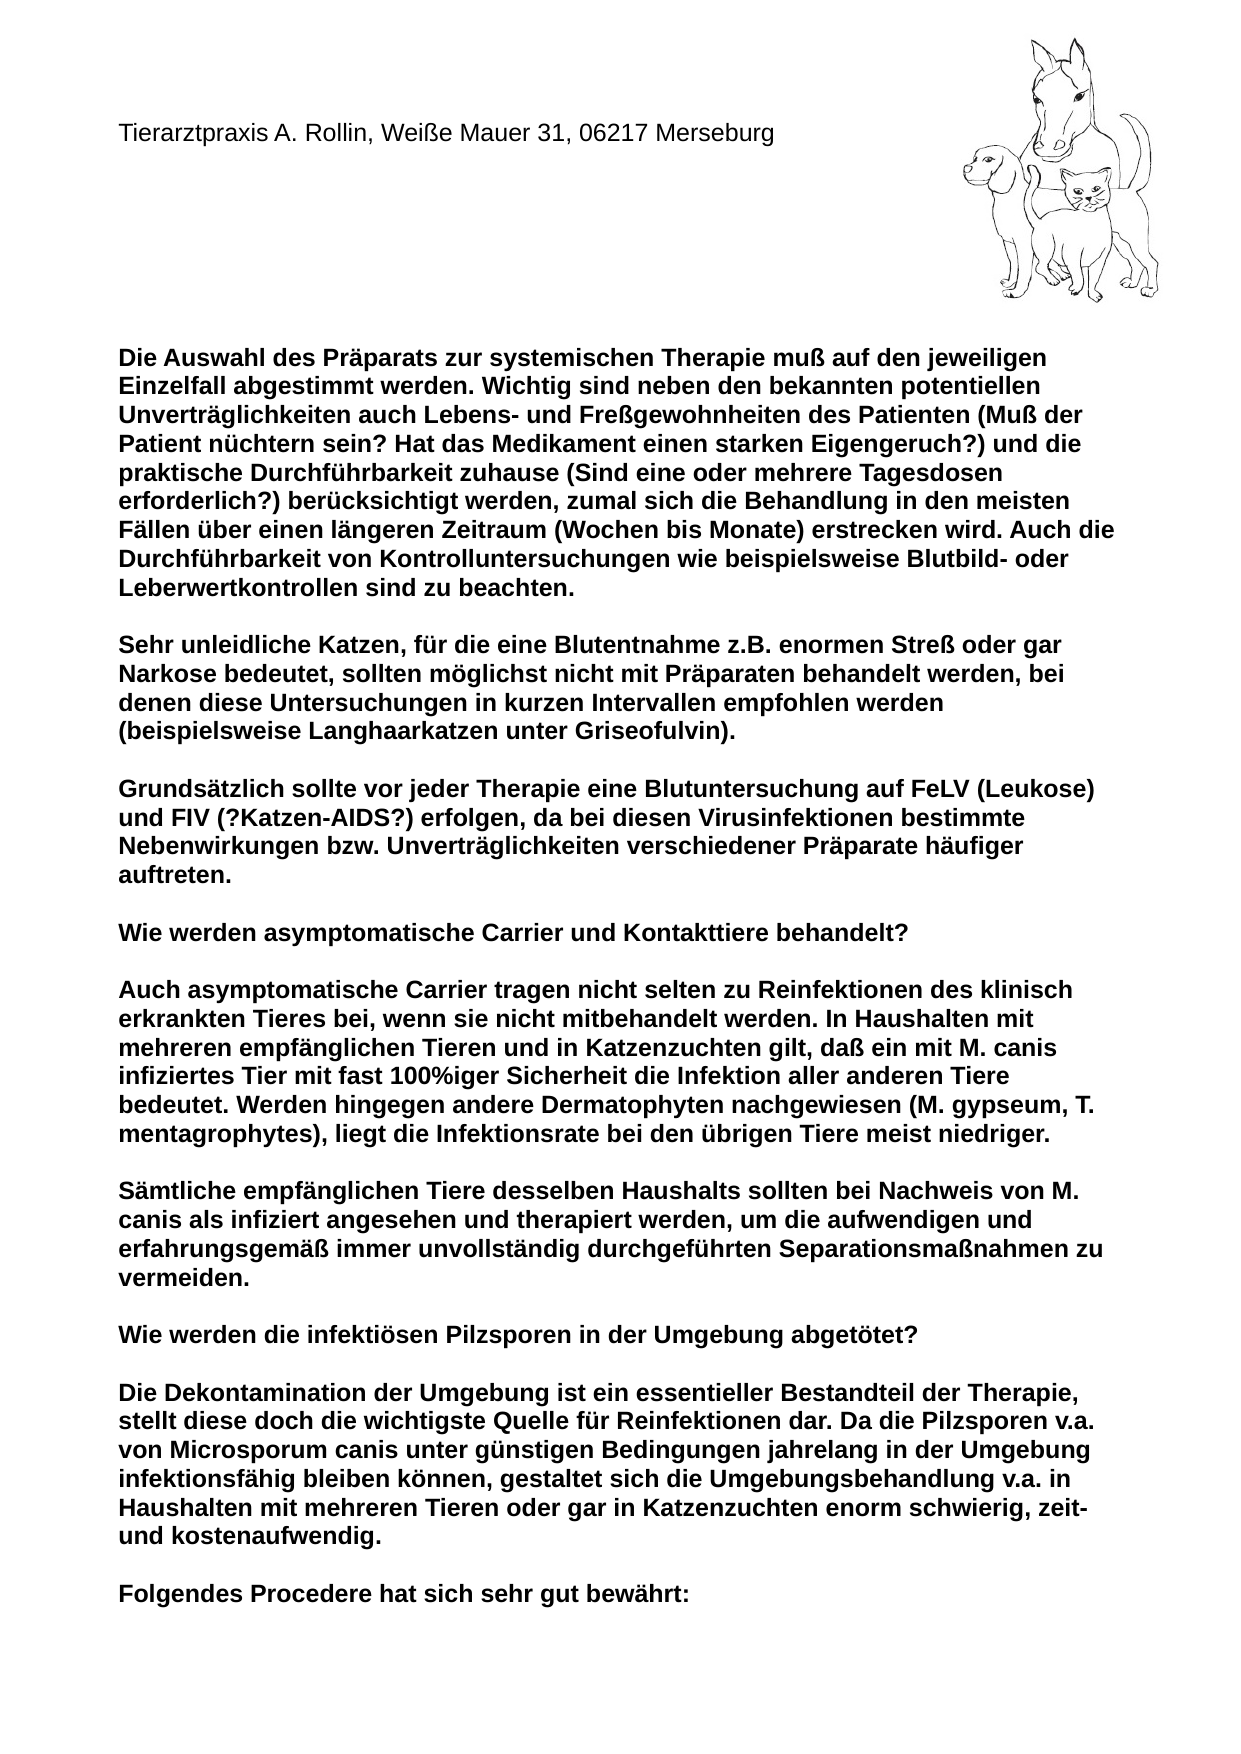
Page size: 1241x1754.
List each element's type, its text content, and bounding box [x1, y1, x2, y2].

picture [944, 31, 1178, 314]
text Die Auswahl des Präparats zur systemischen Therapie muß auf den jeweiligen Einzelfall abgestimmt werden. Wichtig sind neben den bekannten potentiellen Unverträglichkeiten auch Lebens- und Freßgewohnheiten des Patienten (Muß der Patient nüchtern sein? Hat das Medikament einen starken Eigengeruch?) und die praktische Durchführbarkeit zuhause (Sind eine oder mehrere Tagesdosen erforderlich?) berücksichtigt werden, zumal sich die Behandlung in den meisten Fällen über einen längeren Zeitraum (Wochen bis Monate) erstrecken wird. Auch die Durchführbarkeit von Kontrolluntersuchungen wie beispielsweise Blutbild- oder Leberwertkontrollen sind zu beachten. Sehr unleidliche Katzen, für die eine Blutentnahme z.B. enormen Streß oder gar Narkose bedeutet, sollten möglichst nicht mit Präparaten behandelt werden, bei denen diese Untersuchungen in kurzen Intervallen empfohlen werden (beispielsweise Langhaarkatzen unter Griseofulvin). Grundsätzlich sollte vor jeder Therapie eine Blutuntersuchung auf FeLV (Leukose) und FIV (?Katzen-AIDS?) erfolgen, da bei diesen Virusinfektionen bestimmte Nebenwirkungen bzw. Unverträglichkeiten verschiedener Präparate häufiger auftreten. Wie werden asymptomatische Carrier und Kontakttiere behandelt? Auch asymptomatische Carrier tragen nicht selten zu Reinfektionen des klinisch erkrankten Tieres bei, wenn sie nicht mitbehandelt werden. In Haushalten mit mehreren empfänglichen Tieren und in Katzenzuchten gilt, daß ein mit M. canis infiziertes Tier mit fast 100%iger Sicherheit die Infektion aller anderen Tiere bedeutet. Werden hingegen andere Dermatophyten nachgewiesen (M. gypseum, T. mentagrophytes), liegt die Infektionsrate bei den übrigen Tiere meist niedriger. Sämtliche empfänglichen Tiere desselben Haushalts sollten bei Nachweis von M. canis als infiziert angesehen und therapiert werden, um die aufwendigen und erfahrungsgemäß immer unvollständig durchgeführten Separationsmaßnahmen zu vermeiden. Wie werden die infektiösen Pilzsporen in der Umgebung abgetötet? Die Dekontamination der Umgebung ist ein essentieller Bestandteil der Therapie, stellt diese doch die wichtigste Quelle für Reinfektionen dar. Da die Pilzsporen v.a. von Microsporum canis unter günstigen Bedingungen jahrelang in der Umgebung infektionsfähig bleiben können, gestaltet sich die Umgebungsbehandlung v.a. in Haushalten mit mehreren Tieren oder gar in Katzenzuchten enorm schwierig, zeit- und kostenaufwendig. Folgendes Procedere hat sich sehr gut bewährt: [118, 176, 1122, 1607]
